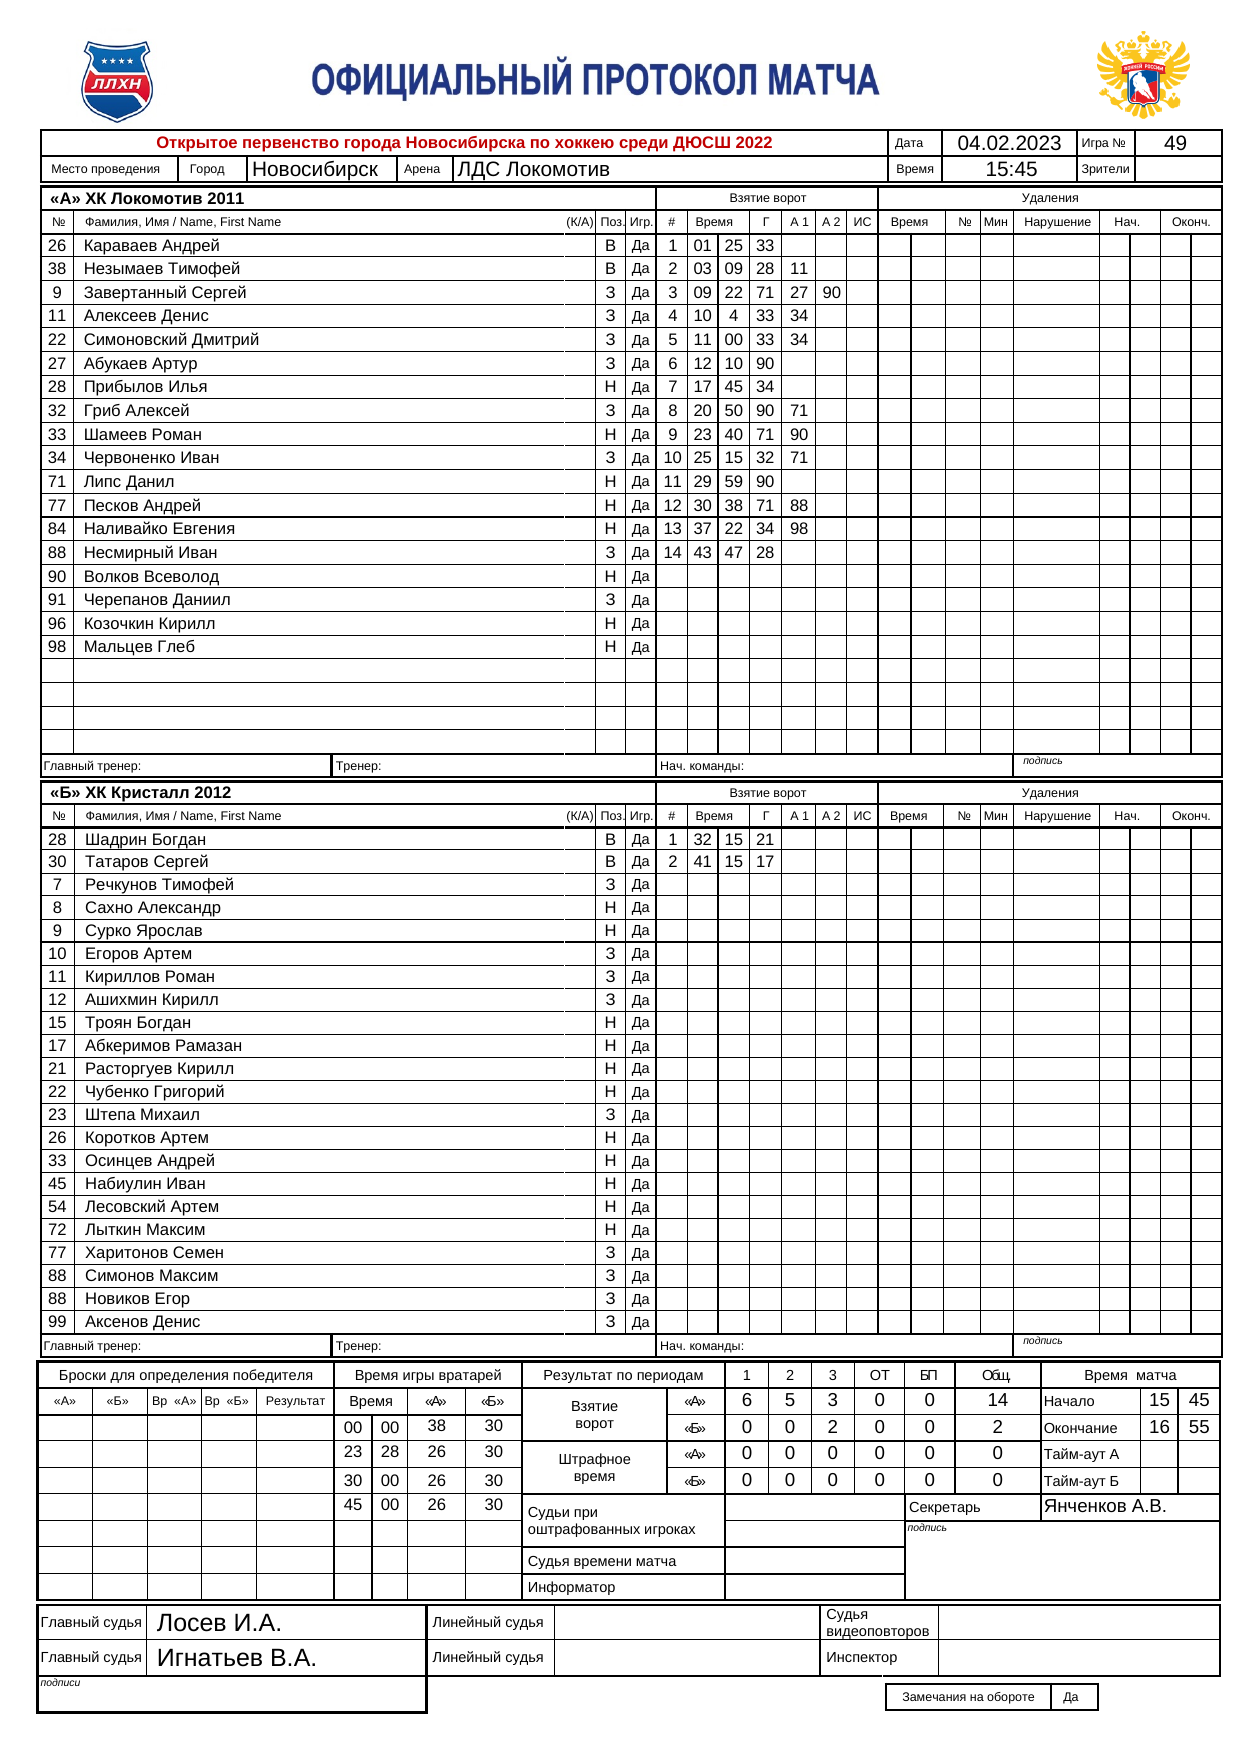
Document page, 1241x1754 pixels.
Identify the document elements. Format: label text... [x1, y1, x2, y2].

table_cell [1192, 850, 1221, 872]
table_cell [912, 730, 945, 753]
table_cell [946, 565, 980, 587]
table_cell [565, 1311, 595, 1333]
table_cell [565, 966, 595, 987]
table_cell [981, 470, 1013, 493]
table_cell [981, 423, 1013, 445]
table_cell [1014, 518, 1099, 540]
table_cell [74, 707, 564, 729]
table_cell [782, 541, 815, 564]
table_cell [750, 1012, 781, 1033]
table_cell [981, 1150, 1013, 1172]
table_cell [750, 1058, 781, 1079]
table_cell Да [626, 829, 655, 849]
table_cell [816, 1150, 846, 1172]
table_cell 3 [812, 1389, 854, 1413]
table_cell З [596, 541, 625, 564]
table_cell [1179, 1468, 1219, 1493]
table_cell [596, 659, 625, 682]
table_cell [912, 1081, 943, 1103]
table_cell Оконч. [1161, 805, 1221, 826]
table_cell [1014, 829, 1099, 849]
table_cell Чубенко Григорий [75, 1081, 564, 1103]
table_cell 10 [42, 943, 74, 964]
table_cell 27 [782, 281, 815, 303]
table_cell 47 [719, 541, 749, 564]
table_cell [1161, 1173, 1190, 1195]
table_cell [750, 683, 781, 706]
table_cell [750, 896, 781, 918]
table_cell [1014, 1311, 1099, 1333]
table_cell 30 [466, 1468, 521, 1493]
table_cell Линейный судья [428, 1606, 554, 1639]
table_cell [1014, 494, 1099, 516]
table_cell [946, 305, 980, 327]
table_cell [688, 565, 717, 587]
table_cell Арена [398, 157, 452, 181]
table_cell Главный тренер: [42, 1335, 330, 1356]
table_cell [93, 1547, 147, 1573]
table_cell [1014, 1219, 1099, 1241]
table_cell 28 [42, 829, 74, 849]
table_cell [257, 1416, 333, 1440]
table_cell [879, 683, 910, 706]
table_cell [1100, 896, 1129, 918]
table_cell [1161, 683, 1190, 706]
table_cell [565, 1173, 595, 1195]
table_cell [688, 659, 717, 682]
table_cell Песков Андрей [74, 494, 564, 516]
table_cell [719, 1058, 749, 1079]
table_cell Н [596, 565, 625, 587]
table_cell [1131, 1219, 1160, 1241]
table_cell [879, 989, 910, 1011]
table_cell З [596, 1242, 625, 1264]
table_cell [565, 376, 595, 398]
table_cell [879, 612, 910, 634]
table_cell 77 [42, 494, 73, 516]
table_cell [1131, 683, 1160, 706]
table_cell [750, 1219, 781, 1241]
table_cell [879, 1104, 910, 1126]
table_cell 88 [782, 494, 815, 516]
table_cell [148, 1494, 201, 1520]
table_cell 00 [373, 1494, 407, 1520]
table_cell Время [688, 805, 749, 826]
table_cell [719, 1311, 749, 1333]
table_cell [1136, 157, 1221, 181]
table_cell [74, 683, 564, 706]
table_cell Вр «А» [148, 1389, 201, 1413]
table_cell [1100, 281, 1129, 303]
table_cell [1192, 376, 1221, 398]
table_cell [565, 612, 595, 634]
table_header Удаления [879, 188, 1221, 209]
table_cell 4 [657, 305, 687, 327]
table_cell Абукаев Артур [74, 352, 564, 374]
table_cell Время [889, 157, 941, 181]
table_cell [1131, 966, 1160, 987]
table_cell [782, 1058, 815, 1079]
table_cell [879, 541, 910, 564]
table_cell [816, 920, 846, 941]
table_cell [657, 1127, 687, 1149]
table_cell 34 [42, 446, 73, 469]
table_cell [1192, 874, 1221, 895]
table_cell [202, 1494, 256, 1520]
table_cell «Б» [668, 1415, 724, 1440]
table_cell Нарушение [1014, 211, 1099, 233]
table_cell [1100, 1311, 1129, 1333]
table_cell [565, 1196, 595, 1218]
table_cell Взятие ворот [523, 1389, 666, 1440]
table_cell Да [626, 328, 655, 351]
table_cell [816, 730, 846, 753]
table_cell Новосибирск [248, 157, 396, 181]
table_cell [657, 874, 687, 895]
table_cell [816, 1035, 846, 1057]
table_cell З [596, 943, 625, 964]
table_cell Н [596, 1081, 625, 1103]
table_cell [981, 1311, 1013, 1333]
table_cell [816, 257, 846, 280]
table_cell [1161, 1219, 1190, 1241]
table_cell [688, 874, 717, 895]
table_cell [750, 920, 781, 941]
table_cell [688, 1311, 717, 1333]
table_cell [1100, 874, 1129, 895]
table_cell [912, 829, 943, 849]
table_cell [981, 612, 1013, 634]
table_cell [782, 989, 815, 1011]
table_cell [565, 1058, 595, 1079]
table_cell [816, 328, 846, 351]
table_cell [879, 257, 910, 280]
table_cell [946, 636, 980, 658]
table_cell Гриб Алексей [74, 399, 564, 422]
table_cell [1161, 541, 1190, 564]
table_cell Шамеев Роман [74, 423, 564, 445]
table_cell [847, 920, 877, 941]
table_cell [688, 730, 717, 753]
table_cell Да [626, 1035, 655, 1057]
table_cell [816, 707, 846, 729]
table_cell [912, 1012, 943, 1033]
table_cell Фамилия, Имя / Name, First Name [75, 805, 565, 826]
table_cell Да [626, 1081, 655, 1103]
table_cell 8 [42, 896, 74, 918]
table_cell 6 [657, 352, 687, 374]
table_cell подпись [1014, 755, 1221, 776]
table_cell Да [626, 376, 655, 398]
table_cell [466, 1574, 521, 1599]
table_cell [847, 966, 877, 987]
table_cell [257, 1574, 333, 1599]
table_cell [1179, 1441, 1219, 1467]
table_cell [816, 470, 846, 493]
table_cell [657, 612, 687, 634]
table_cell [202, 1547, 256, 1573]
table_cell Да [626, 281, 655, 303]
table_cell Да [626, 896, 655, 918]
table_cell [1014, 281, 1099, 303]
table_cell Информатор [523, 1575, 724, 1599]
table_cell З [596, 1311, 625, 1333]
table_cell [565, 1081, 595, 1103]
table_cell Тренер: [333, 1335, 655, 1356]
table_cell Н [596, 896, 625, 918]
table_cell «А» [668, 1442, 724, 1467]
table_cell [1192, 1104, 1221, 1126]
table_cell [879, 707, 910, 729]
table_cell [39, 1547, 92, 1573]
table_cell [879, 1219, 910, 1241]
table_cell [74, 730, 564, 753]
table_cell [750, 966, 781, 987]
table_cell [782, 1035, 815, 1057]
table_cell [1192, 730, 1221, 753]
table_cell [565, 541, 595, 564]
table_cell [750, 1173, 781, 1195]
table_cell [946, 494, 980, 516]
table_cell [981, 565, 1013, 587]
table_cell 0 [726, 1468, 768, 1493]
table_cell [1099, 1682, 1220, 1711]
table_cell [946, 446, 980, 469]
table_cell [1131, 399, 1160, 422]
table_cell [719, 1242, 749, 1264]
table_cell [981, 1058, 1013, 1079]
table_cell [1192, 1173, 1221, 1195]
table_cell 11 [782, 257, 815, 280]
table_cell Да [626, 1012, 655, 1033]
table_cell [946, 541, 980, 564]
table_cell [816, 1012, 846, 1033]
table_cell [1131, 1081, 1160, 1103]
table_cell [1161, 1081, 1190, 1103]
table_cell [1192, 896, 1221, 918]
table_cell [719, 707, 749, 729]
table_cell 72 [42, 1219, 74, 1241]
table_cell [782, 352, 815, 374]
table_cell [816, 352, 846, 374]
table_cell [944, 1219, 980, 1241]
table_cell 0 [769, 1442, 811, 1467]
table_cell [816, 1173, 846, 1195]
table_cell [1192, 1058, 1221, 1079]
table_cell [816, 829, 846, 849]
table_cell [912, 989, 943, 1011]
table_cell 2 [657, 850, 687, 872]
table_cell Липс Данил [74, 470, 564, 493]
table_cell Место проведения [42, 157, 177, 181]
table_cell [879, 850, 910, 872]
table_cell 17 [688, 376, 717, 398]
table_cell 30 [466, 1494, 521, 1520]
table_cell 90 [816, 281, 846, 303]
table_cell № [946, 211, 980, 233]
table_cell [912, 470, 945, 493]
table_cell [202, 1468, 256, 1493]
table_cell 7 [657, 376, 687, 398]
table_cell 0 [905, 1389, 954, 1413]
table_cell [1192, 446, 1221, 469]
table_cell [1161, 305, 1190, 327]
table_cell [1192, 1012, 1221, 1033]
table_cell [782, 659, 815, 682]
table_cell [1161, 565, 1190, 587]
table_cell 29 [688, 470, 717, 493]
table_cell 28 [750, 541, 781, 564]
table_cell Да [626, 565, 655, 587]
table_cell Завертанный Сергей [74, 281, 564, 303]
table_cell [847, 235, 877, 256]
table_cell [1192, 352, 1221, 374]
table_cell 0 [812, 1468, 854, 1493]
table_header «А» ХК Локомотив 2011 [42, 188, 655, 209]
table_cell [1161, 1035, 1190, 1057]
table_cell [847, 446, 877, 469]
table_cell 11 [688, 328, 717, 351]
table_cell [816, 565, 846, 587]
table_cell [879, 235, 910, 256]
table_cell [1192, 328, 1221, 351]
table_cell [657, 636, 687, 658]
table_cell [565, 281, 595, 303]
table_cell 22 [42, 1081, 74, 1103]
table_cell З [596, 328, 625, 351]
table_cell 22 [719, 281, 749, 303]
table_cell 0 [726, 1442, 768, 1467]
table_cell [1161, 829, 1190, 849]
table_cell [1161, 376, 1190, 398]
table_cell [719, 1104, 749, 1126]
table_cell [879, 494, 910, 516]
table_cell 26 [408, 1441, 465, 1467]
table_cell [1161, 989, 1190, 1011]
table_cell 90 [750, 399, 781, 422]
table_cell Н [596, 1219, 625, 1241]
table_cell [782, 376, 815, 398]
table_cell [688, 1265, 717, 1287]
table_cell 12 [688, 352, 717, 374]
table_cell [879, 305, 910, 327]
table_cell [565, 1150, 595, 1172]
table_cell [879, 565, 910, 587]
table_cell [944, 1265, 980, 1287]
table_header Удаления [879, 783, 1221, 803]
table_cell [981, 829, 1013, 849]
table_cell Начало [1042, 1389, 1140, 1413]
table_cell 5 [657, 328, 687, 351]
table_cell 50 [719, 399, 749, 422]
table_cell [912, 1150, 943, 1172]
table_cell Да [626, 920, 655, 941]
table_cell [750, 1288, 781, 1310]
table_cell 96 [42, 612, 73, 634]
table_cell [946, 399, 980, 422]
table_cell [688, 1012, 717, 1033]
table_header Замечания на обороте [887, 1685, 1050, 1709]
table_cell Харитонов Семен [75, 1242, 564, 1264]
table_cell [657, 1150, 687, 1172]
table_cell 10 [657, 446, 687, 469]
table_cell 03 [688, 257, 717, 280]
table_cell [782, 683, 815, 706]
table_header «Б» ХК Кристалл 2012 [42, 783, 655, 803]
table_cell [981, 518, 1013, 540]
table_cell [750, 659, 781, 682]
table_cell [782, 1311, 815, 1333]
table_cell [981, 707, 1013, 729]
table_cell [879, 1173, 910, 1195]
table_cell подпись [1014, 1335, 1221, 1356]
table_cell [1161, 943, 1190, 964]
table_cell [912, 1311, 943, 1333]
table_cell [847, 1173, 877, 1195]
table_cell [750, 707, 781, 729]
table_cell [93, 1574, 147, 1599]
table_cell [1131, 1265, 1160, 1287]
table_cell [944, 1127, 980, 1149]
table_cell 9 [42, 281, 73, 303]
table_cell [981, 494, 1013, 516]
table_cell З [596, 1104, 625, 1126]
table_cell 0 [855, 1415, 904, 1440]
table_cell 0 [905, 1442, 954, 1467]
table_cell [816, 399, 846, 422]
table_cell 30 [688, 494, 717, 516]
table_cell [1100, 565, 1129, 587]
table_cell [565, 659, 595, 682]
table_cell [912, 612, 945, 634]
table_cell 23 [335, 1441, 371, 1467]
table_cell [1014, 707, 1099, 729]
table_cell [946, 423, 980, 445]
table_cell [1131, 1104, 1160, 1126]
table_cell [944, 920, 980, 941]
table_cell [1100, 636, 1129, 658]
table_cell Судьи при оштрафованных игроках [523, 1495, 724, 1546]
table_cell [1161, 518, 1190, 540]
table_cell [335, 1521, 371, 1546]
table_cell [944, 1012, 980, 1033]
table_cell [1192, 1127, 1221, 1149]
table_cell Да [626, 257, 655, 280]
table_cell [1100, 470, 1129, 493]
table_cell [1192, 1311, 1221, 1333]
table_cell [981, 1219, 1013, 1241]
table_cell [1192, 920, 1221, 941]
table_cell [1014, 1196, 1099, 1218]
table_cell [879, 1150, 910, 1172]
table_cell [565, 494, 595, 516]
table_cell [879, 920, 910, 941]
table_cell [1131, 1012, 1160, 1033]
table_cell [1131, 707, 1160, 729]
table_cell З [596, 966, 625, 987]
table_cell [847, 352, 877, 374]
table_cell [847, 376, 877, 398]
table_cell [688, 1288, 717, 1310]
table_cell 2 [657, 257, 687, 280]
table_header ОТ [855, 1363, 904, 1387]
table_cell [1131, 1058, 1160, 1079]
table_cell [847, 636, 877, 658]
table_cell Козочкин Кирилл [74, 612, 564, 634]
table_cell [555, 1640, 819, 1675]
table_cell [981, 1265, 1013, 1287]
table_cell 0 [855, 1468, 904, 1493]
table_cell [879, 943, 910, 964]
table_cell [782, 920, 815, 941]
table_cell З [596, 305, 625, 327]
table_cell Да [626, 518, 655, 540]
table_cell [946, 659, 980, 682]
table_cell [944, 896, 980, 918]
table_cell [1161, 328, 1190, 351]
table_cell [750, 1311, 781, 1333]
table_cell [719, 966, 749, 987]
table_cell [879, 1127, 910, 1149]
table_cell [719, 920, 749, 941]
table_cell [912, 1035, 943, 1057]
table_cell 21 [750, 829, 781, 849]
table_cell [912, 1127, 943, 1149]
table_cell [879, 1035, 910, 1057]
table_cell [782, 829, 815, 849]
table_cell [750, 636, 781, 658]
table_cell [750, 1127, 781, 1149]
table_cell подпись [906, 1522, 1219, 1599]
table_cell В [596, 850, 625, 872]
table_cell [1014, 328, 1099, 351]
table_cell [750, 612, 781, 634]
table_cell [946, 707, 980, 729]
table_cell [782, 943, 815, 964]
table_cell [1192, 943, 1221, 964]
table_cell [565, 989, 595, 1011]
table_cell [1014, 1104, 1099, 1126]
table_cell 26 [42, 235, 73, 256]
table_cell [565, 423, 595, 445]
table_cell Волков Всеволод [74, 565, 564, 587]
table_cell [1131, 896, 1160, 918]
table_cell Да [626, 541, 655, 564]
table_cell [847, 989, 877, 1011]
table_header Да [1052, 1685, 1097, 1709]
table_cell [750, 989, 781, 1011]
table_cell 17 [750, 850, 781, 872]
table_cell Судья видеоповторов [821, 1606, 938, 1639]
table_cell [1100, 1081, 1129, 1103]
table_cell 22 [719, 518, 749, 540]
table_cell Н [596, 1196, 625, 1218]
table_cell 90 [782, 423, 815, 445]
table_cell [719, 1173, 749, 1195]
table_cell «Б» [668, 1468, 724, 1493]
table_cell [93, 1416, 147, 1440]
table_cell [946, 683, 980, 706]
table_cell [1161, 636, 1190, 658]
table_cell [688, 1196, 717, 1218]
table_header Дата [889, 131, 941, 155]
table_cell Тренер: [333, 755, 655, 776]
table_cell [565, 683, 595, 706]
table_cell [373, 1574, 407, 1599]
table_cell Да [626, 612, 655, 634]
table_cell [657, 683, 687, 706]
table_cell [1161, 1242, 1190, 1264]
table_cell Да [626, 235, 655, 256]
table_cell [879, 328, 910, 351]
table_cell [596, 707, 625, 729]
table_cell [912, 1196, 943, 1218]
table_cell Да [626, 989, 655, 1011]
table_cell [847, 659, 877, 682]
table_cell [816, 1058, 846, 1079]
table_cell [1131, 328, 1160, 351]
table_cell [946, 376, 980, 398]
table_cell Штепа Михаил [75, 1104, 564, 1126]
table_cell [688, 1081, 717, 1103]
table_cell [1100, 305, 1129, 327]
table_cell [1131, 257, 1160, 280]
table_cell [847, 1311, 877, 1333]
table_cell Да [626, 966, 655, 987]
table_cell Караваев Андрей [74, 235, 564, 256]
table_cell Поз. [596, 805, 625, 826]
table_cell Да [626, 1196, 655, 1218]
table_cell Татаров Сергей [75, 850, 564, 872]
table_cell [879, 281, 910, 303]
table_cell [1014, 874, 1099, 895]
table_cell [847, 1288, 877, 1310]
table_cell [879, 1265, 910, 1287]
table_cell [816, 423, 846, 445]
table_cell [688, 1035, 717, 1057]
table_cell [202, 1574, 256, 1599]
table_cell [1192, 636, 1221, 658]
table_cell Н [596, 518, 625, 540]
table_cell [1161, 874, 1190, 895]
table_cell [939, 1640, 1219, 1675]
table_cell 9 [42, 920, 74, 941]
table_cell 77 [42, 1242, 74, 1264]
table_cell [944, 1150, 980, 1172]
table_cell Осинцев Андрей [75, 1150, 564, 1172]
table_cell А 2 [816, 805, 846, 826]
table_cell 90 [42, 565, 73, 587]
table_cell [565, 257, 595, 280]
table_cell 38 [408, 1416, 465, 1440]
table_cell [688, 1173, 717, 1195]
table_cell Н [596, 470, 625, 493]
table_header 3 [812, 1363, 854, 1387]
table_cell [912, 850, 943, 872]
table_cell [879, 588, 910, 611]
table_cell [1131, 730, 1160, 753]
table_cell [657, 1081, 687, 1103]
table_cell 30 [335, 1468, 371, 1493]
table_cell № [42, 805, 74, 826]
table_cell [688, 1058, 717, 1079]
table_cell [1100, 920, 1129, 941]
table_cell 40 [719, 423, 749, 445]
table_cell Игр. [626, 211, 655, 233]
table_cell [981, 1196, 1013, 1218]
table_cell [782, 1127, 815, 1149]
table_cell [912, 896, 943, 918]
table_cell Лыткин Максим [75, 1219, 564, 1241]
table_cell [1014, 1242, 1099, 1264]
table_cell [1131, 612, 1160, 634]
table_cell [1131, 352, 1160, 374]
table_cell 12 [657, 494, 687, 516]
table_cell 09 [719, 257, 749, 280]
table_cell [1192, 683, 1221, 706]
table_cell В [596, 235, 625, 256]
table_cell 00 [335, 1416, 371, 1440]
table_cell «А» [408, 1389, 465, 1413]
table_cell З [596, 874, 625, 895]
table_cell Н [596, 1150, 625, 1172]
table_cell [1192, 565, 1221, 587]
table_cell 5 [769, 1389, 811, 1413]
table_cell [688, 989, 717, 1011]
table_cell [719, 588, 749, 611]
table_cell Набиулин Иван [75, 1173, 564, 1195]
table_cell [816, 874, 846, 895]
table_header 2 [769, 1363, 811, 1387]
table_cell Зрители [1078, 157, 1134, 181]
table_cell А 2 [816, 211, 846, 233]
table_cell [1161, 423, 1190, 445]
table_cell Мин [981, 805, 1013, 826]
table_cell 98 [42, 636, 73, 658]
table_cell [565, 850, 595, 872]
table_cell Да [626, 423, 655, 445]
table_cell [1192, 1288, 1221, 1310]
table_cell [1141, 1441, 1177, 1467]
table_cell [816, 850, 846, 872]
table_cell 25 [719, 235, 749, 256]
table_cell [1161, 1150, 1190, 1172]
table_cell Да [626, 588, 655, 611]
table_cell 0 [956, 1442, 1040, 1467]
table_cell [1014, 989, 1099, 1011]
table_cell [1192, 399, 1221, 422]
table_cell [981, 1242, 1013, 1264]
table_cell [1131, 588, 1160, 611]
table_cell [944, 1173, 980, 1195]
table_cell [912, 1265, 943, 1287]
table_cell [1100, 1288, 1129, 1310]
table_cell [565, 1288, 595, 1310]
table_cell [657, 1173, 687, 1195]
table_cell [657, 1265, 687, 1287]
table_cell [912, 328, 945, 351]
table_cell [719, 1265, 749, 1287]
table_cell 34 [750, 376, 781, 398]
table_cell [1014, 565, 1099, 587]
table_cell [1161, 850, 1190, 872]
table_cell [1014, 1288, 1099, 1310]
table_cell [847, 423, 877, 445]
table_cell З [596, 989, 625, 1011]
table_cell [1014, 257, 1099, 280]
table_cell [1100, 1173, 1129, 1195]
table_cell [1192, 1150, 1221, 1172]
table_cell [946, 235, 980, 256]
table_cell 28 [42, 376, 73, 398]
table_cell [719, 565, 749, 587]
table_cell 32 [42, 399, 73, 422]
table_header Время игры вратарей [335, 1363, 521, 1387]
table_cell [1192, 588, 1221, 611]
table_cell [39, 1416, 92, 1440]
table_cell [1014, 850, 1099, 872]
table_cell 88 [42, 541, 73, 564]
table_cell 33 [750, 305, 781, 327]
table_cell 33 [750, 328, 781, 351]
table_cell [1014, 730, 1099, 753]
table_cell [1192, 966, 1221, 987]
table_cell [719, 989, 749, 1011]
table_cell Да [626, 1219, 655, 1241]
table_cell [1100, 1219, 1129, 1241]
table_cell Незымаев Тимофей [74, 257, 564, 280]
table_cell [657, 1219, 687, 1241]
table_cell Оконч. [1161, 211, 1221, 233]
table_cell [565, 1265, 595, 1287]
table_cell [1131, 1196, 1160, 1218]
table_cell [657, 1058, 687, 1079]
table_cell [1131, 874, 1160, 895]
table_cell «Б » [466, 1389, 521, 1413]
table_cell [847, 328, 877, 351]
table_cell [883, 1677, 1220, 1681]
table_cell 2 [956, 1415, 1040, 1440]
table_cell [1192, 1265, 1221, 1287]
table_cell [750, 1242, 781, 1264]
table_cell Игр. [626, 805, 655, 826]
table_cell [565, 874, 595, 895]
table_cell [596, 730, 625, 753]
table_cell Новиков Егор [75, 1288, 564, 1310]
table_header Броски для определения победителя [39, 1363, 333, 1387]
table_cell 8 [657, 399, 687, 422]
table_cell [847, 1127, 877, 1149]
table_cell [782, 565, 815, 587]
table_cell [1014, 399, 1099, 422]
table_cell З [596, 352, 625, 374]
table_cell [847, 470, 877, 493]
table_cell [1100, 707, 1129, 729]
table_cell [782, 1012, 815, 1033]
table_cell 33 [42, 1150, 74, 1172]
table_cell [1192, 305, 1221, 327]
table_cell 0 [769, 1468, 811, 1493]
table_cell [981, 399, 1013, 422]
table_cell Поз. [596, 211, 625, 233]
table_cell В [596, 829, 625, 849]
table_cell 71 [782, 446, 815, 469]
table_cell [688, 1150, 717, 1172]
table_cell [847, 518, 877, 540]
table_cell 71 [42, 470, 73, 493]
table_cell Шадрин Богдан [75, 829, 564, 849]
table_cell [782, 588, 815, 611]
table_cell 45 [719, 376, 749, 398]
table_cell 37 [688, 518, 717, 540]
table_cell [1192, 494, 1221, 516]
table_cell [981, 281, 1013, 303]
table_cell 3 [657, 281, 687, 303]
table_cell [148, 1468, 201, 1493]
table_cell [39, 1521, 92, 1546]
table_cell Червоненко Иван [74, 446, 564, 469]
table_cell [1161, 281, 1190, 303]
table_cell [912, 1173, 943, 1195]
table_cell [816, 494, 846, 516]
table_cell [1100, 423, 1129, 445]
table_cell [750, 1196, 781, 1218]
table_cell 15 [42, 1012, 74, 1033]
table_cell [879, 636, 910, 658]
table_cell [944, 850, 980, 872]
table_cell 45 [335, 1494, 371, 1520]
table_cell [1192, 1242, 1221, 1264]
table_cell [912, 636, 945, 658]
table_cell Г [750, 211, 781, 233]
table_cell [946, 281, 980, 303]
table_cell [879, 376, 910, 398]
table_cell [981, 588, 1013, 611]
table_cell 00 [373, 1468, 407, 1493]
table_cell [847, 1150, 877, 1172]
table_cell З [596, 446, 625, 469]
table_cell Сурко Ярослав [75, 920, 564, 941]
table_cell [1100, 541, 1129, 564]
table_cell Коротков Артем [75, 1127, 564, 1149]
table_cell [816, 1081, 846, 1103]
table_cell Линейный судья [428, 1640, 554, 1675]
table_cell [981, 352, 1013, 374]
table_cell [688, 1104, 717, 1126]
table_cell [912, 1242, 943, 1264]
table_cell [981, 730, 1013, 753]
table_cell Тайм-аут А [1042, 1441, 1140, 1467]
table_cell 15 [719, 850, 749, 872]
table_cell [879, 470, 910, 493]
table_cell [847, 565, 877, 587]
table_cell «А» [668, 1389, 724, 1413]
table_header Время матча [1042, 1363, 1219, 1387]
table_cell Нач. команды: [657, 755, 1012, 776]
table_cell [719, 683, 749, 706]
table_cell [912, 376, 945, 398]
table_cell [596, 683, 625, 706]
table_cell [565, 352, 595, 374]
table_cell [981, 257, 1013, 280]
table_cell Н [596, 1012, 625, 1033]
table_cell 99 [42, 1311, 74, 1333]
table_cell [719, 1196, 749, 1218]
table_cell [1014, 1173, 1099, 1195]
table_cell [688, 612, 717, 634]
table_cell [981, 1173, 1013, 1195]
table_cell [946, 257, 980, 280]
table_cell [1014, 376, 1099, 398]
table_cell [688, 920, 717, 941]
table_cell [816, 518, 846, 540]
table_cell [1131, 1150, 1160, 1172]
table_cell [816, 1127, 846, 1149]
table_cell 45 [1179, 1389, 1219, 1413]
table_cell [373, 1521, 407, 1546]
table_cell [847, 1242, 877, 1264]
table_cell [1161, 1127, 1190, 1149]
table_cell [1131, 305, 1160, 327]
table_cell [782, 636, 815, 658]
table_cell 0 [726, 1415, 768, 1440]
table_cell [1131, 565, 1160, 587]
table_cell [565, 565, 595, 587]
table_cell Нач. [1100, 805, 1160, 826]
table_cell [1100, 518, 1129, 540]
table_cell Наливайко Евгения [74, 518, 564, 540]
table_cell [42, 659, 73, 682]
table_cell Янченков А.В. [1042, 1495, 1219, 1520]
table_cell [912, 1058, 943, 1079]
table_header Результат по периодам [523, 1363, 724, 1387]
table_cell Да [626, 1242, 655, 1264]
table_cell [565, 305, 595, 327]
table_cell [847, 1265, 877, 1287]
table_cell [1192, 257, 1221, 280]
table_cell [657, 896, 687, 918]
table_cell [944, 989, 980, 1011]
table_cell [879, 966, 910, 987]
table_cell [688, 707, 717, 729]
table_cell [981, 920, 1013, 941]
table_cell [1100, 235, 1129, 256]
table_cell [879, 1196, 910, 1218]
table_cell Тайм-аут Б [1042, 1468, 1140, 1493]
table_cell [944, 1311, 980, 1333]
table_cell [847, 399, 877, 422]
table_cell З [596, 399, 625, 422]
table_cell [816, 446, 846, 469]
table_cell [428, 1677, 882, 1711]
table_cell В [596, 257, 625, 280]
table_cell [657, 588, 687, 611]
table_cell 0 [855, 1442, 904, 1467]
table_cell [1100, 399, 1129, 422]
table_cell Мин [981, 211, 1013, 233]
table_cell [1161, 470, 1190, 493]
table_cell [944, 1058, 980, 1079]
table_cell 33 [750, 235, 781, 256]
table_cell [719, 1035, 749, 1057]
table_cell [912, 518, 945, 540]
table_cell 11 [42, 305, 73, 327]
table_cell [688, 1242, 717, 1264]
table_cell [782, 730, 815, 753]
table_cell 88 [42, 1288, 74, 1310]
table_cell [1161, 494, 1190, 516]
table_cell [816, 943, 846, 964]
table_cell [1014, 1127, 1099, 1149]
table_cell Фамилия, Имя / Name, First Name [74, 211, 565, 233]
table_cell Ашихмин Кирилл [75, 989, 564, 1011]
table_cell # [657, 211, 687, 233]
table_cell [1161, 920, 1190, 941]
table_cell Н [596, 1173, 625, 1195]
table_cell [688, 896, 717, 918]
table_cell [1100, 1012, 1129, 1033]
table_cell 20 [688, 399, 717, 422]
table_header Открытое первенство города Новосибирска по хоккею среди ДЮСШ 2022 [42, 131, 887, 155]
table_cell Н [596, 920, 625, 941]
table_cell [879, 423, 910, 445]
table_cell [912, 1104, 943, 1126]
table_cell Да [626, 850, 655, 872]
table_cell 32 [750, 446, 781, 469]
table_cell [816, 659, 846, 682]
table_cell [148, 1416, 201, 1440]
table_cell 38 [719, 494, 749, 516]
table_cell Да [626, 1150, 655, 1172]
table_cell Время [879, 805, 943, 826]
table_cell [912, 257, 945, 280]
table_cell [912, 235, 945, 256]
table_cell [1161, 707, 1190, 729]
table_cell [1161, 235, 1190, 256]
table_cell [93, 1494, 147, 1520]
table_cell Город [179, 157, 246, 181]
table_cell А 1 [782, 805, 815, 826]
table_cell [1014, 966, 1099, 987]
table_cell [1100, 257, 1129, 280]
table_cell [555, 1606, 819, 1639]
table_cell 98 [782, 518, 815, 540]
table_cell [726, 1521, 904, 1546]
table_cell [1131, 850, 1160, 872]
table_cell 71 [750, 494, 781, 516]
table_cell [847, 1219, 877, 1241]
table_cell 0 [956, 1468, 1040, 1493]
table_cell [148, 1441, 201, 1467]
table_cell [879, 730, 910, 753]
picture [5, 28, 1197, 129]
table_cell Нач. [1100, 211, 1160, 233]
table_cell [981, 446, 1013, 469]
table_cell 13 [657, 518, 687, 540]
table_cell [912, 659, 945, 682]
table_cell Да [626, 1104, 655, 1126]
table_cell [688, 636, 717, 658]
table_cell [816, 1242, 846, 1264]
table_cell [657, 966, 687, 987]
table_cell [750, 1150, 781, 1172]
table_cell Н [596, 1035, 625, 1057]
table_cell [657, 1104, 687, 1126]
table_cell Вр «Б» [202, 1389, 256, 1413]
table_cell [74, 659, 564, 682]
table_cell [946, 518, 980, 540]
table_cell [466, 1547, 521, 1573]
table_cell [626, 707, 655, 729]
table_cell [912, 588, 945, 611]
table_cell Да [626, 636, 655, 658]
table_cell [946, 612, 980, 634]
table_cell [1192, 659, 1221, 682]
table_cell Симоновский Дмитрий [74, 328, 564, 351]
table_cell [847, 1196, 877, 1218]
table_header Взятие ворот [657, 783, 877, 803]
table_cell [1192, 612, 1221, 634]
table_cell [565, 896, 595, 918]
table_cell [981, 636, 1013, 658]
table_cell [750, 874, 781, 895]
table_cell [719, 612, 749, 634]
table_cell [565, 829, 595, 849]
table_cell [1131, 636, 1160, 658]
table_cell 71 [750, 423, 781, 445]
table_cell [944, 1288, 980, 1310]
table_cell [981, 376, 1013, 398]
table_cell 00 [373, 1416, 407, 1440]
table_cell [42, 707, 73, 729]
table_cell З [596, 1288, 625, 1310]
table_cell [1131, 518, 1160, 540]
table_cell 11 [42, 966, 74, 987]
table_cell Абкеримов Рамазан [75, 1035, 564, 1057]
table_cell [946, 588, 980, 611]
table_cell А 1 [782, 211, 815, 233]
table_cell [981, 305, 1013, 327]
table_cell [912, 683, 945, 706]
table_cell [1131, 920, 1160, 941]
table_cell (К/А) [565, 805, 595, 826]
table_cell [879, 1012, 910, 1033]
table_cell [1161, 730, 1190, 753]
table_cell [1192, 541, 1221, 564]
table_cell [565, 730, 595, 753]
table_cell [719, 1219, 749, 1241]
table_cell 90 [750, 470, 781, 493]
table_cell [1014, 1150, 1099, 1172]
table_cell [816, 989, 846, 1011]
table_cell [879, 352, 910, 374]
table_cell [1131, 943, 1160, 964]
table_cell [912, 874, 943, 895]
table_cell [202, 1521, 256, 1546]
table_cell [816, 1219, 846, 1241]
table_cell [565, 235, 595, 256]
table_header 1 [726, 1363, 768, 1387]
table_cell [944, 829, 980, 849]
table_cell [148, 1574, 201, 1599]
table_cell 27 [42, 352, 73, 374]
table_cell [944, 1242, 980, 1264]
table_cell [565, 1012, 595, 1033]
table_cell 4 [719, 305, 749, 327]
table_cell [782, 896, 815, 918]
table_cell (К/А) [565, 211, 595, 233]
table_cell [565, 518, 595, 540]
table_cell Штрафное время [523, 1442, 666, 1493]
table_cell [847, 1104, 877, 1126]
table_cell [1161, 612, 1190, 634]
table_cell Кириллов Роман [75, 966, 564, 987]
table_cell [944, 1035, 980, 1057]
table_cell 28 [373, 1441, 407, 1467]
table_cell [816, 1265, 846, 1287]
table_cell З [596, 588, 625, 611]
table_cell [202, 1441, 256, 1467]
table_cell [688, 683, 717, 706]
table_cell [847, 943, 877, 964]
table_cell [816, 1104, 846, 1126]
table_cell [257, 1441, 333, 1467]
table_cell [1192, 470, 1221, 493]
table_cell [565, 636, 595, 658]
table_cell [42, 730, 73, 753]
table_cell [1161, 966, 1190, 987]
table_cell [565, 943, 595, 964]
table_cell Да [626, 470, 655, 493]
table_cell [750, 943, 781, 964]
table_cell [626, 659, 655, 682]
table_cell Мальцев Глеб [74, 636, 564, 658]
table_cell [657, 707, 687, 729]
table_cell 17 [42, 1035, 74, 1057]
table_cell Да [626, 494, 655, 516]
table_cell [726, 1575, 904, 1599]
table_cell [42, 683, 73, 706]
table_cell [1131, 541, 1160, 564]
table_cell [816, 376, 846, 398]
table_cell [981, 659, 1013, 682]
table_cell Лесовский Артем [75, 1196, 564, 1218]
table_cell [1100, 588, 1129, 611]
table_cell [946, 328, 980, 351]
table_cell [257, 1494, 333, 1520]
table_cell [981, 683, 1013, 706]
table_cell [1100, 446, 1129, 469]
table_cell Окончание [1042, 1415, 1140, 1440]
table_cell [1192, 829, 1221, 849]
table_cell [1161, 352, 1190, 374]
table_cell 6 [726, 1389, 768, 1413]
table_cell [1100, 1196, 1129, 1218]
table_cell «А» [39, 1389, 92, 1413]
table_cell [1131, 1311, 1160, 1333]
table_cell [946, 730, 980, 753]
table_cell [1131, 281, 1160, 303]
table_cell 54 [42, 1196, 74, 1218]
table_cell [750, 1104, 781, 1126]
table_cell [816, 305, 846, 327]
table_cell [981, 989, 1013, 1011]
table_cell [719, 1150, 749, 1172]
table_cell [1192, 1196, 1221, 1218]
table_cell [565, 1104, 595, 1126]
table_cell [1014, 423, 1099, 445]
table_cell Н [596, 376, 625, 398]
table_cell Да [626, 305, 655, 327]
table_cell [688, 966, 717, 987]
table_cell [1014, 541, 1099, 564]
table_cell Да [626, 399, 655, 422]
table_cell [879, 896, 910, 918]
table_cell [912, 565, 945, 587]
table_cell [981, 874, 1013, 895]
table_cell [782, 470, 815, 493]
table_cell Да [626, 352, 655, 374]
table_cell [1192, 1035, 1221, 1057]
table_cell [782, 1104, 815, 1126]
table_cell Нач. команды: [657, 1335, 1012, 1356]
table_cell [1131, 1035, 1160, 1057]
table_cell [1014, 470, 1099, 493]
table_cell Нарушение [1014, 805, 1099, 826]
table_cell [912, 281, 945, 303]
table_cell Да [626, 943, 655, 964]
table_cell 84 [42, 518, 73, 540]
table_cell [912, 352, 945, 374]
table_cell [816, 612, 846, 634]
table_cell [688, 1127, 717, 1149]
table_cell [657, 1035, 687, 1057]
table_cell [944, 1081, 980, 1103]
table_cell [782, 874, 815, 895]
table_cell [408, 1574, 465, 1599]
table_header Взятие ворот [657, 188, 877, 209]
table_cell [879, 659, 910, 682]
table_cell 34 [782, 328, 815, 351]
table_cell [148, 1521, 201, 1546]
table_cell [1014, 612, 1099, 634]
table_cell 34 [750, 518, 781, 540]
table_cell [1131, 1127, 1160, 1149]
table_cell Да [626, 1265, 655, 1287]
table_cell ЛДС Локомотив [454, 157, 887, 181]
table_cell [1100, 730, 1129, 753]
table_cell 38 [42, 257, 73, 280]
table_cell 7 [42, 874, 74, 895]
table_cell [879, 1311, 910, 1333]
table_cell [1161, 1012, 1190, 1033]
table_cell Время [879, 211, 945, 233]
table_cell Судья времени матча [523, 1548, 724, 1573]
table_cell [912, 707, 945, 729]
table_cell [847, 1012, 877, 1033]
table_cell [847, 874, 877, 895]
table_cell [1014, 1058, 1099, 1079]
table_cell 0 [855, 1389, 904, 1413]
table_cell 41 [688, 850, 717, 872]
table_cell [1014, 235, 1099, 256]
table_cell [565, 920, 595, 941]
table_cell 26 [408, 1468, 465, 1493]
table_cell 01 [688, 235, 717, 256]
table_cell [626, 683, 655, 706]
table_cell 00 [719, 328, 749, 351]
table_cell Время [688, 211, 749, 233]
table_cell [1100, 328, 1129, 351]
table_cell 71 [782, 399, 815, 422]
table_cell Сахно Александр [75, 896, 564, 918]
table_cell Результат [257, 1389, 333, 1413]
table_cell Расторгуев Кирилл [75, 1058, 564, 1079]
table_cell 30 [466, 1416, 521, 1440]
table_cell 0 [769, 1415, 811, 1440]
table_cell [981, 896, 1013, 918]
table_cell Аксенов Денис [75, 1311, 564, 1333]
table_cell [1100, 1150, 1129, 1172]
table_cell [1161, 659, 1190, 682]
table_cell [847, 829, 877, 849]
table_cell Егоров Артем [75, 943, 564, 964]
table_cell [782, 1242, 815, 1264]
table_cell [944, 943, 980, 964]
table_cell 45 [42, 1173, 74, 1195]
table_cell 30 [466, 1441, 521, 1467]
table_cell [816, 966, 846, 987]
table_cell [981, 1012, 1013, 1033]
table_cell 25 [688, 446, 717, 469]
table_cell [719, 943, 749, 964]
table_cell 15 [719, 829, 749, 849]
table_cell [1014, 1035, 1099, 1057]
table_cell [719, 1127, 749, 1149]
table_cell 30 [42, 850, 74, 872]
table_cell [1100, 494, 1129, 516]
table_cell [847, 1058, 877, 1079]
table_cell [1014, 659, 1099, 682]
table_cell 26 [408, 1494, 465, 1520]
table_cell [879, 399, 910, 422]
table_cell Время [335, 1389, 407, 1413]
table_cell Речкунов Тимофей [75, 874, 564, 895]
table_cell [816, 541, 846, 564]
table_cell [373, 1547, 407, 1573]
table_cell 88 [42, 1265, 74, 1287]
table_cell [847, 494, 877, 516]
table_cell [750, 565, 781, 587]
table_cell Игнатьев В.А. [147, 1640, 425, 1675]
table_cell 12 [42, 989, 74, 1011]
table_cell [408, 1521, 465, 1546]
table_cell [719, 874, 749, 895]
table_cell [1161, 1311, 1190, 1333]
table_cell З [596, 281, 625, 303]
table_cell [912, 399, 945, 422]
table_cell [944, 874, 980, 895]
table_cell [719, 1081, 749, 1103]
table_cell [335, 1574, 371, 1599]
table_cell [1014, 588, 1099, 611]
table_cell [1100, 659, 1129, 682]
table_cell Н [596, 636, 625, 658]
table_cell [1014, 920, 1099, 941]
table_cell [981, 235, 1013, 256]
table_cell [847, 683, 877, 706]
table_cell 15:45 [943, 157, 1076, 181]
table_cell [1192, 423, 1221, 445]
table_cell [816, 896, 846, 918]
table_header 49 [1136, 131, 1221, 155]
table_cell [148, 1547, 201, 1573]
table_cell [1100, 352, 1129, 374]
table_cell [719, 659, 749, 682]
table_cell [981, 541, 1013, 564]
table_cell № [42, 211, 73, 233]
table_cell [847, 281, 877, 303]
table_cell [816, 588, 846, 611]
table_cell [1131, 376, 1160, 398]
table_cell [1100, 989, 1129, 1011]
table_cell [565, 707, 595, 729]
table_cell [981, 1035, 1013, 1057]
table_cell [1161, 588, 1190, 611]
table_cell [1161, 399, 1190, 422]
table_cell [1192, 235, 1221, 256]
table_cell [39, 1441, 92, 1467]
table_cell [39, 1468, 92, 1493]
table_cell 32 [688, 829, 717, 849]
table_cell [719, 636, 749, 658]
table_cell [93, 1521, 147, 1546]
table_header Игра № [1078, 131, 1134, 155]
table_cell [335, 1547, 371, 1573]
table_cell [1100, 943, 1129, 964]
table_cell [879, 1081, 910, 1103]
table_cell [944, 1104, 980, 1126]
table_cell З [596, 1265, 625, 1287]
table_cell 43 [688, 541, 717, 564]
table_cell [750, 730, 781, 753]
table_cell [912, 920, 943, 941]
table_cell Черепанов Даниил [74, 588, 564, 611]
table_cell [657, 1311, 687, 1333]
table_cell [847, 541, 877, 564]
table_cell [1161, 1288, 1190, 1310]
table_cell 14 [657, 541, 687, 564]
table_cell [912, 305, 945, 327]
table_cell [939, 1606, 1219, 1639]
table_cell [1131, 659, 1160, 682]
table_cell [1131, 829, 1160, 849]
table_header БП [905, 1363, 954, 1387]
table_cell [981, 328, 1013, 351]
table_cell [1100, 683, 1129, 706]
table_cell [565, 1219, 595, 1241]
table_cell [719, 1288, 749, 1310]
table_cell [1161, 1104, 1190, 1126]
table_cell 10 [719, 352, 749, 374]
table_cell ИС [847, 211, 877, 233]
table_cell Г [750, 805, 781, 826]
table_cell Главный тренер: [42, 755, 330, 776]
table_cell [1131, 1288, 1160, 1310]
table_cell [782, 1150, 815, 1172]
table_cell [847, 707, 877, 729]
table_cell [1161, 257, 1190, 280]
table_cell [946, 352, 980, 374]
table_cell [816, 683, 846, 706]
table_cell [565, 588, 595, 611]
table_cell [93, 1441, 147, 1467]
table_cell Да [626, 1058, 655, 1079]
table_cell [719, 1012, 749, 1033]
table_cell [879, 1242, 910, 1264]
table_cell Да [626, 874, 655, 895]
table_cell [1100, 850, 1129, 872]
table_cell 15 [719, 446, 749, 469]
table_cell [1100, 829, 1129, 849]
table_cell 14 [956, 1389, 1040, 1413]
table_cell [1131, 235, 1160, 256]
table_cell [879, 518, 910, 540]
table_cell [981, 1127, 1013, 1149]
table_cell [688, 1219, 717, 1241]
table_cell [565, 470, 595, 493]
table_cell Главный судья [39, 1640, 146, 1675]
table_cell 34 [782, 305, 815, 327]
table_cell [912, 423, 945, 445]
table_cell [657, 943, 687, 964]
table_cell [657, 1012, 687, 1033]
table_cell Н [596, 494, 625, 516]
table_cell [981, 966, 1013, 987]
table_cell [726, 1548, 904, 1573]
table_cell [719, 730, 749, 753]
table_cell [816, 1311, 846, 1333]
table_cell [408, 1547, 465, 1573]
table_cell Да [626, 1288, 655, 1310]
table_cell [1141, 1468, 1177, 1493]
table_cell [657, 565, 687, 587]
table_cell 09 [688, 281, 717, 303]
table_cell [879, 1288, 910, 1310]
table_cell [750, 1081, 781, 1103]
table_cell 1 [657, 829, 687, 849]
table_cell [879, 874, 910, 895]
table_cell [565, 399, 595, 422]
table_cell Алексеев Денис [74, 305, 564, 327]
table_header 04.02.2023 [943, 131, 1076, 155]
table_cell 28 [750, 257, 781, 280]
table_cell Н [596, 423, 625, 445]
table_cell [847, 612, 877, 634]
table_cell [782, 966, 815, 987]
table_cell [39, 1574, 92, 1599]
table_cell [782, 1288, 815, 1310]
table_cell [912, 541, 945, 564]
table_cell [912, 494, 945, 516]
table_cell [657, 1242, 687, 1264]
table_cell 55 [1179, 1415, 1219, 1440]
table_cell [1100, 1127, 1129, 1149]
table_cell [93, 1468, 147, 1493]
table_cell Инспектор [821, 1640, 938, 1675]
table_cell [847, 588, 877, 611]
table_cell [1100, 612, 1129, 634]
table_cell Симонов Максим [75, 1265, 564, 1287]
table_cell [202, 1416, 256, 1440]
table_cell [879, 1058, 910, 1079]
table_cell 0 [905, 1415, 954, 1440]
table_cell [912, 446, 945, 469]
table_cell [981, 943, 1013, 964]
table_cell [257, 1521, 333, 1546]
table_cell [816, 1196, 846, 1218]
table_cell [565, 1035, 595, 1057]
table_cell Несмирный Иван [74, 541, 564, 564]
table_cell [1131, 989, 1160, 1011]
table_cell [565, 1242, 595, 1264]
table_cell [657, 730, 687, 753]
table_cell Да [626, 1127, 655, 1149]
table_cell [1131, 470, 1160, 493]
table_cell [688, 943, 717, 964]
table_cell [981, 850, 1013, 872]
table_cell [657, 920, 687, 941]
table_cell [1014, 636, 1099, 658]
table_cell № [944, 805, 980, 826]
table_cell [1192, 281, 1221, 303]
table_cell «Б» [93, 1389, 147, 1413]
table_cell [688, 588, 717, 611]
table_header Общ. [956, 1363, 1040, 1387]
table_cell Да [626, 446, 655, 469]
table_cell [912, 1219, 943, 1241]
table_cell [944, 1196, 980, 1218]
table_cell [1100, 966, 1129, 987]
table_cell 22 [42, 328, 73, 351]
table_cell [257, 1468, 333, 1493]
table_cell [1014, 683, 1099, 706]
table_cell [981, 1081, 1013, 1103]
table_cell 26 [42, 1127, 74, 1149]
table_cell [782, 707, 815, 729]
table_cell [1192, 989, 1221, 1011]
table_cell [782, 612, 815, 634]
table_cell [726, 1495, 904, 1520]
table_cell [847, 305, 877, 327]
table_cell 0 [905, 1468, 954, 1493]
table_cell [1131, 494, 1160, 516]
table_cell Лосев И.А. [147, 1606, 425, 1639]
table_cell [782, 1196, 815, 1218]
table_cell [847, 1081, 877, 1103]
table_cell [1100, 1035, 1129, 1057]
table_cell Да [626, 1311, 655, 1333]
table_cell [1131, 1242, 1160, 1264]
table_cell [1014, 446, 1099, 469]
table_cell Н [596, 1127, 625, 1149]
table_cell 2 [812, 1415, 854, 1440]
table_cell [1100, 376, 1129, 398]
table_cell [1100, 1265, 1129, 1287]
table_cell [1014, 305, 1099, 327]
table_cell [1161, 1058, 1190, 1079]
table_cell 11 [657, 470, 687, 493]
table_cell Секретарь [906, 1495, 1040, 1520]
table_cell [981, 1288, 1013, 1310]
table_cell [750, 1035, 781, 1057]
table_cell [816, 1288, 846, 1310]
table_cell [1192, 518, 1221, 540]
table_cell [657, 1196, 687, 1218]
table_cell [782, 1219, 815, 1241]
table_cell [946, 470, 980, 493]
table_cell [1131, 1173, 1160, 1195]
table_cell [1014, 352, 1099, 374]
table_cell [879, 829, 910, 849]
table_cell [1100, 1242, 1129, 1264]
table_cell [1192, 1081, 1221, 1103]
table_cell [1100, 1104, 1129, 1126]
table_cell 21 [42, 1058, 74, 1079]
table_cell [1014, 896, 1099, 918]
table_cell [1161, 896, 1190, 918]
table_cell [1014, 1265, 1099, 1287]
table_cell 59 [719, 470, 749, 493]
table_cell Н [596, 1058, 625, 1079]
table_cell [782, 1265, 815, 1287]
table_cell ИС [847, 805, 877, 826]
table_cell 16 [1141, 1415, 1177, 1440]
table_cell [847, 896, 877, 918]
table_cell 91 [42, 588, 73, 611]
table_cell 90 [750, 352, 781, 374]
table_cell 9 [657, 423, 687, 445]
table_cell [816, 636, 846, 658]
table_cell [879, 446, 910, 469]
table_cell [847, 850, 877, 872]
table_cell [981, 1104, 1013, 1126]
table_cell [847, 257, 877, 280]
table_cell [466, 1521, 521, 1546]
table_cell [1014, 1012, 1099, 1033]
table_cell [1014, 943, 1099, 964]
table_cell [565, 328, 595, 351]
table_cell подписи [39, 1677, 425, 1711]
table_cell Прибылов Илья [74, 376, 564, 398]
table_cell [944, 966, 980, 987]
table_cell 33 [42, 423, 73, 445]
table_cell 71 [750, 281, 781, 303]
table_cell [750, 588, 781, 611]
table_cell [626, 730, 655, 753]
table_cell [782, 1173, 815, 1195]
table_cell [782, 235, 815, 256]
table_cell 15 [1141, 1389, 1177, 1413]
table_cell [912, 943, 943, 964]
table_cell [257, 1547, 333, 1573]
table_cell [1131, 423, 1160, 445]
table_cell Н [596, 612, 625, 634]
table_cell [657, 989, 687, 1011]
table_cell [1192, 1219, 1221, 1241]
table_cell [782, 1081, 815, 1103]
table_cell [657, 659, 687, 682]
table_cell [1131, 446, 1160, 469]
table_cell [847, 730, 877, 753]
table_cell [1014, 1081, 1099, 1103]
table_cell [565, 446, 595, 469]
table_cell [1161, 1265, 1190, 1287]
table_cell [39, 1494, 92, 1520]
table_cell 23 [688, 423, 717, 445]
table_cell [847, 1035, 877, 1057]
table_cell [719, 896, 749, 918]
table_cell [1192, 707, 1221, 729]
table_cell 10 [688, 305, 717, 327]
table_cell [1161, 446, 1190, 469]
table_cell [565, 1127, 595, 1149]
table_cell 23 [42, 1104, 74, 1126]
table_cell [1161, 1196, 1190, 1218]
table_cell Главный судья [39, 1606, 146, 1639]
table_cell Троян Богдан [75, 1012, 564, 1033]
table_cell 1 [657, 235, 687, 256]
table_cell # [657, 805, 687, 826]
table_cell [750, 1265, 781, 1287]
table_cell [657, 1288, 687, 1310]
table_cell Да [626, 1173, 655, 1195]
table_cell 0 [812, 1442, 854, 1467]
table_cell [782, 850, 815, 872]
table_cell [1100, 1058, 1129, 1079]
table_cell [912, 1288, 943, 1310]
table_cell [912, 966, 943, 987]
table_cell [816, 235, 846, 256]
